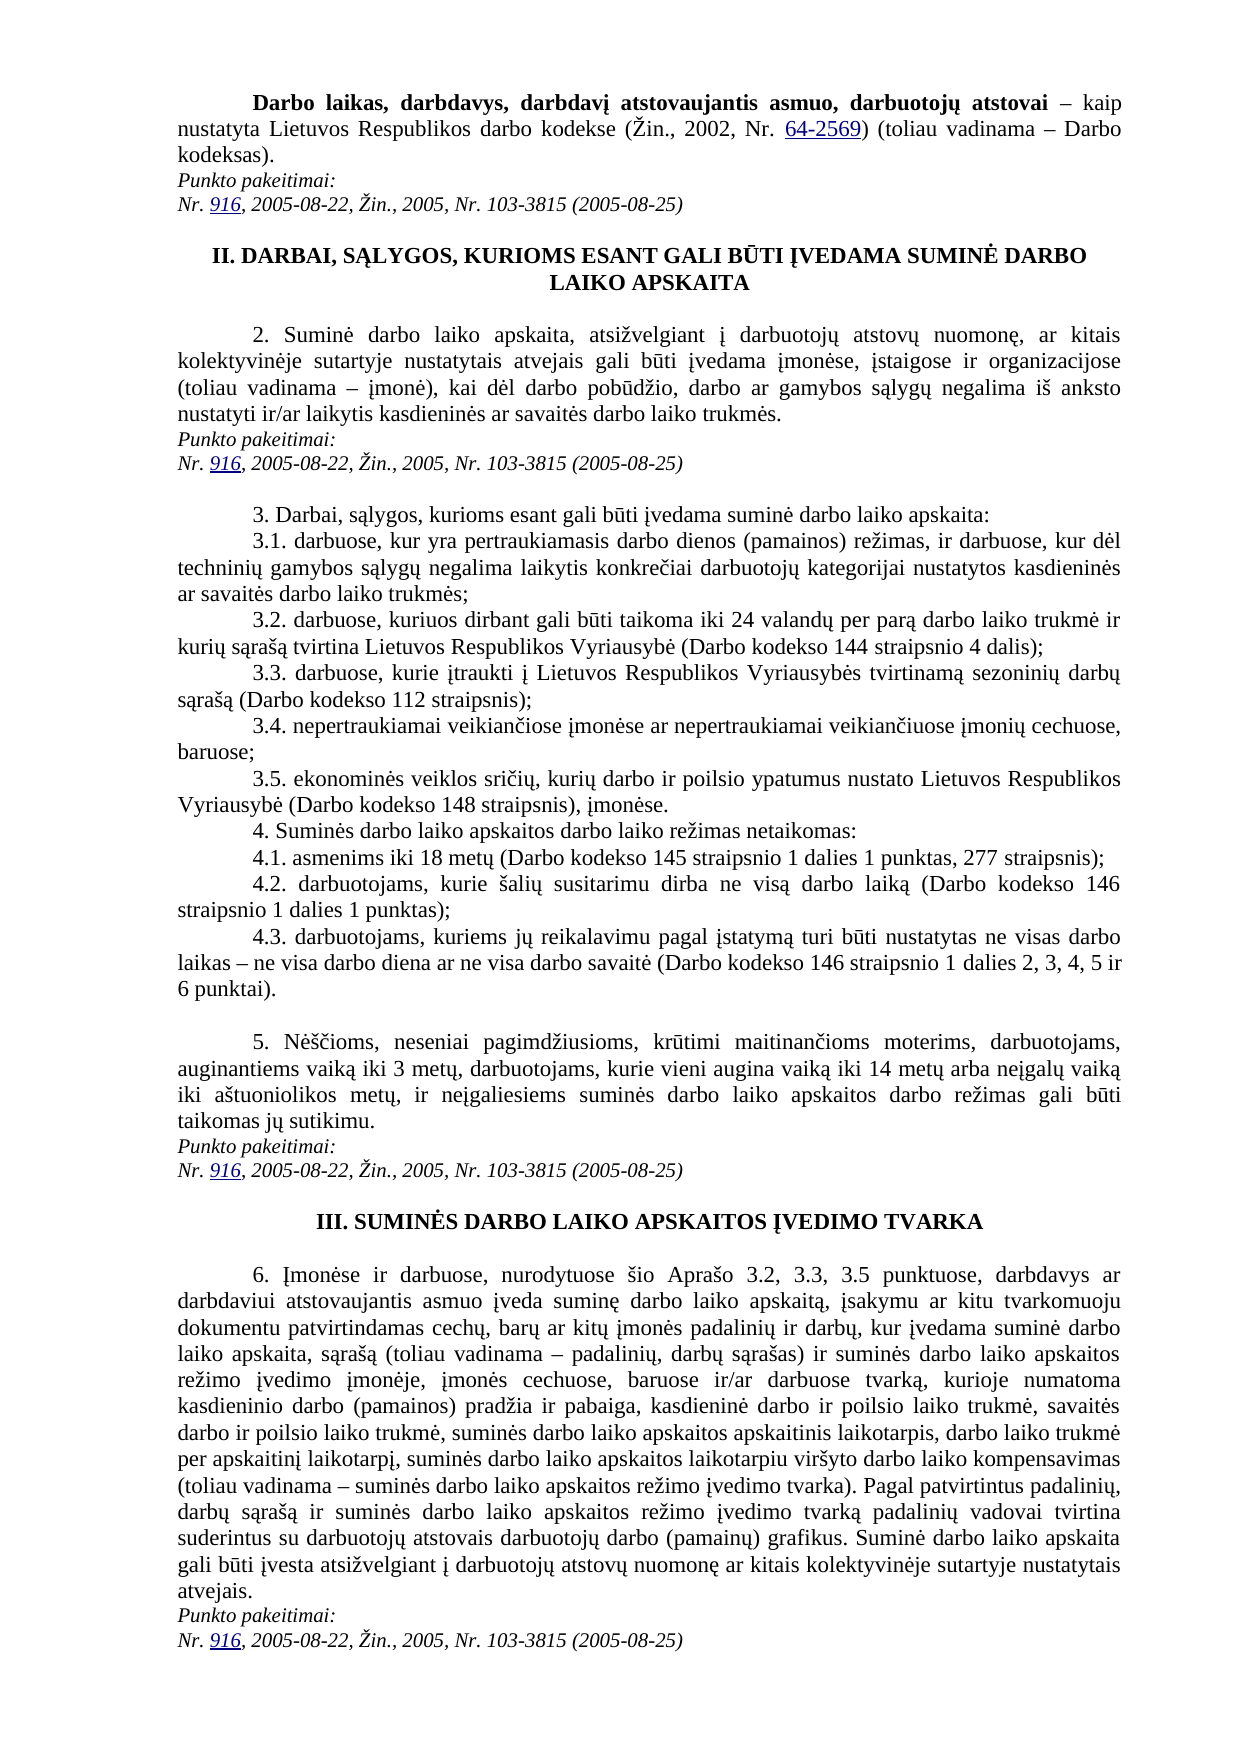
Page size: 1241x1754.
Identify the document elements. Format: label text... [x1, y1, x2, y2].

text Nr. 916, 2005-08-22, Žin., 2005, Nr. 103-3815 (2005-08-25) [177, 1627, 1122, 1652]
text Nr. 916, 2005-08-22, Žin., 2005, Nr. 103-3815 (2005-08-25) [177, 451, 1122, 475]
text 3.1. darbuose, kur yra pertraukiamasis darbo dienos (pamainos) režimas, ir darbuose, kur dėl techninių gamybos sąlygų negalima laikytis konkrečiai darbuotojų kategorijai nustatytos kasdieninės ar savaitės darbo laiko trukmės; [177, 527, 1122, 607]
text Punkto pakeitimai: [177, 1134, 1122, 1158]
text Punkto pakeitimai: [177, 168, 1122, 192]
text 6. Įmonėse ir darbuose, nurodytuose šio Aprašo 3.2, 3.3, 3.5 punktuose, darbdavys ar darbdaviui atstovaujantis asmuo įveda suminę darbo laiko apskaitą, įsakymu ar kitu tvarkomuoju dokumentu patvirtindamas cechų, barų ar kitų įmonės padalinių ir darbų, kur įvedama suminė darbo laiko apskaita, sąrašą (toliau vadinama – padalinių, darbų sąrašas) ir suminės darbo laiko apskaitos režimo įvedimo įmonėje, įmonės cechuose, baruose ir/ar darbuose tvarką, kurioje numatoma kasdieninio darbo (pamainos) pradžia ir pabaiga, kasdieninė darbo ir poilsio laiko trukmė, savaitės darbo ir poilsio laiko trukmė, suminės darbo laiko apskaitos apskaitinis laikotarpis, darbo laiko trukmė per apskaitinį laikotarpį, suminės darbo laiko apskaitos laikotarpiu viršyto darbo laiko kompensavimas (toliau vadinama – suminės darbo laiko apskaitos režimo įvedimo tvarka). Pagal patvirtintus padalinių, darbų sąrašą ir suminės darbo laiko apskaitos režimo įvedimo tvarką padalinių vadovai tvirtina suderintus su darbuotojų atstovais darbuotojų darbo (pamainų) grafikus. Suminė darbo laiko apskaita gali būti įvesta atsižvelgiant į darbuotojų atstovų nuomonę ar kitais kolektyvinėje sutartyje nustatytais atvejais. [177, 1261, 1122, 1603]
text 4.2. darbuotojams, kurie šalių susitarimu dirba ne visą darbo laiką (Darbo kodekso 146 straipsnio 1 dalies 1 punktas); [177, 870, 1122, 923]
text 3.4. nepertraukiamai veikiančiose įmonėse ar nepertraukiamai veikiančiuose įmonių cechuose, baruose; [177, 712, 1122, 765]
text Punkto pakeitimai: [177, 427, 1122, 451]
text Nr. 916, 2005-08-22, Žin., 2005, Nr. 103-3815 (2005-08-25) [177, 192, 1122, 216]
text Punkto pakeitimai: [177, 1603, 1122, 1627]
text 5. Nėščioms, neseniai pagimdžiusioms, krūtimi maitinančioms moterims, darbuotojams, auginantiems vaiką iki 3 metų, darbuotojams, kurie vieni augina vaiką iki 14 metų arba neįgalų vaiką iki aštuoniolikos metų, ir neįgaliesiems suminės darbo laiko apskaitos darbo režimas gali būti taikomas jų sutikimu. [177, 1028, 1122, 1134]
text II. DARBAI, SĄLYGOS, KURIOMS ESANT GALI BŪTI ĮVEDAMA SUMINĖ DARBO LAIKO APSKAITA [177, 242, 1122, 295]
text 3.5. ekonominės veiklos sričių, kurių darbo ir poilsio ypatumus nustato Lietuvos Respublikos Vyriausybė (Darbo kodekso 148 straipsnis), įmonėse. [177, 765, 1122, 817]
text 4.1. asmenims iki 18 metų (Darbo kodekso 145 straipsnio 1 dalies 1 punktas, 277 straipsnis); [177, 844, 1122, 870]
text 3.3. darbuose, kurie įtraukti į Lietuvos Respublikos Vyriausybės tvirtinamą sezoninių darbų sąrašą (Darbo kodekso 112 straipsnis); [177, 659, 1122, 712]
text 2. Suminė darbo laiko apskaita, atsižvelgiant į darbuotojų atstovų nuomonę, ar kitais kolektyvinėje sutartyje nustatytais atvejais gali būti įvedama įmonėse, įstaigose ir organizacijose (toliau vadinama – įmonė), kai dėl darbo pobūdžio, darbo ar gamybos sąlygų negalima iš anksto nustatyti ir/ar laikytis kasdieninės ar savaitės darbo laiko trukmės. [177, 321, 1122, 427]
text Nr. 916, 2005-08-22, Žin., 2005, Nr. 103-3815 (2005-08-25) [177, 1158, 1122, 1182]
subtitle III. SUMINĖS DARBO LAIKO APSKAITOS ĮVEDIMO TVARKA [177, 1208, 1122, 1234]
text 4. Suminės darbo laiko apskaitos darbo laiko režimas netaikomas: [177, 817, 1122, 844]
text 4.3. darbuotojams, kuriems jų reikalavimu pagal įstatymą turi būti nustatytas ne visas darbo laikas – ne visa darbo diena ar ne visa darbo savaitė (Darbo kodekso 146 straipsnio 1 dalies 2, 3, 4, 5 ir 6 punktai). [177, 923, 1122, 1002]
text 3. Darbai, sąlygos, kurioms esant gali būti įvedama suminė darbo laiko apskaita: [177, 501, 1122, 527]
text Darbo laikas, darbdavys, darbdavį atstovaujantis asmuo, darbuotojų atstovai – kaip nustatyta Lietuvos Respublikos darbo kodekse (Žin., 2002, Nr. 64-2569) (toliau vadinama – Darbo kodeksas). [177, 89, 1122, 168]
text 3.2. darbuose, kuriuos dirbant gali būti taikoma iki 24 valandų per parą darbo laiko trukmė ir kurių sąrašą tvirtina Lietuvos Respublikos Vyriausybė (Darbo kodekso 144 straipsnio 4 dalis); [177, 607, 1122, 659]
